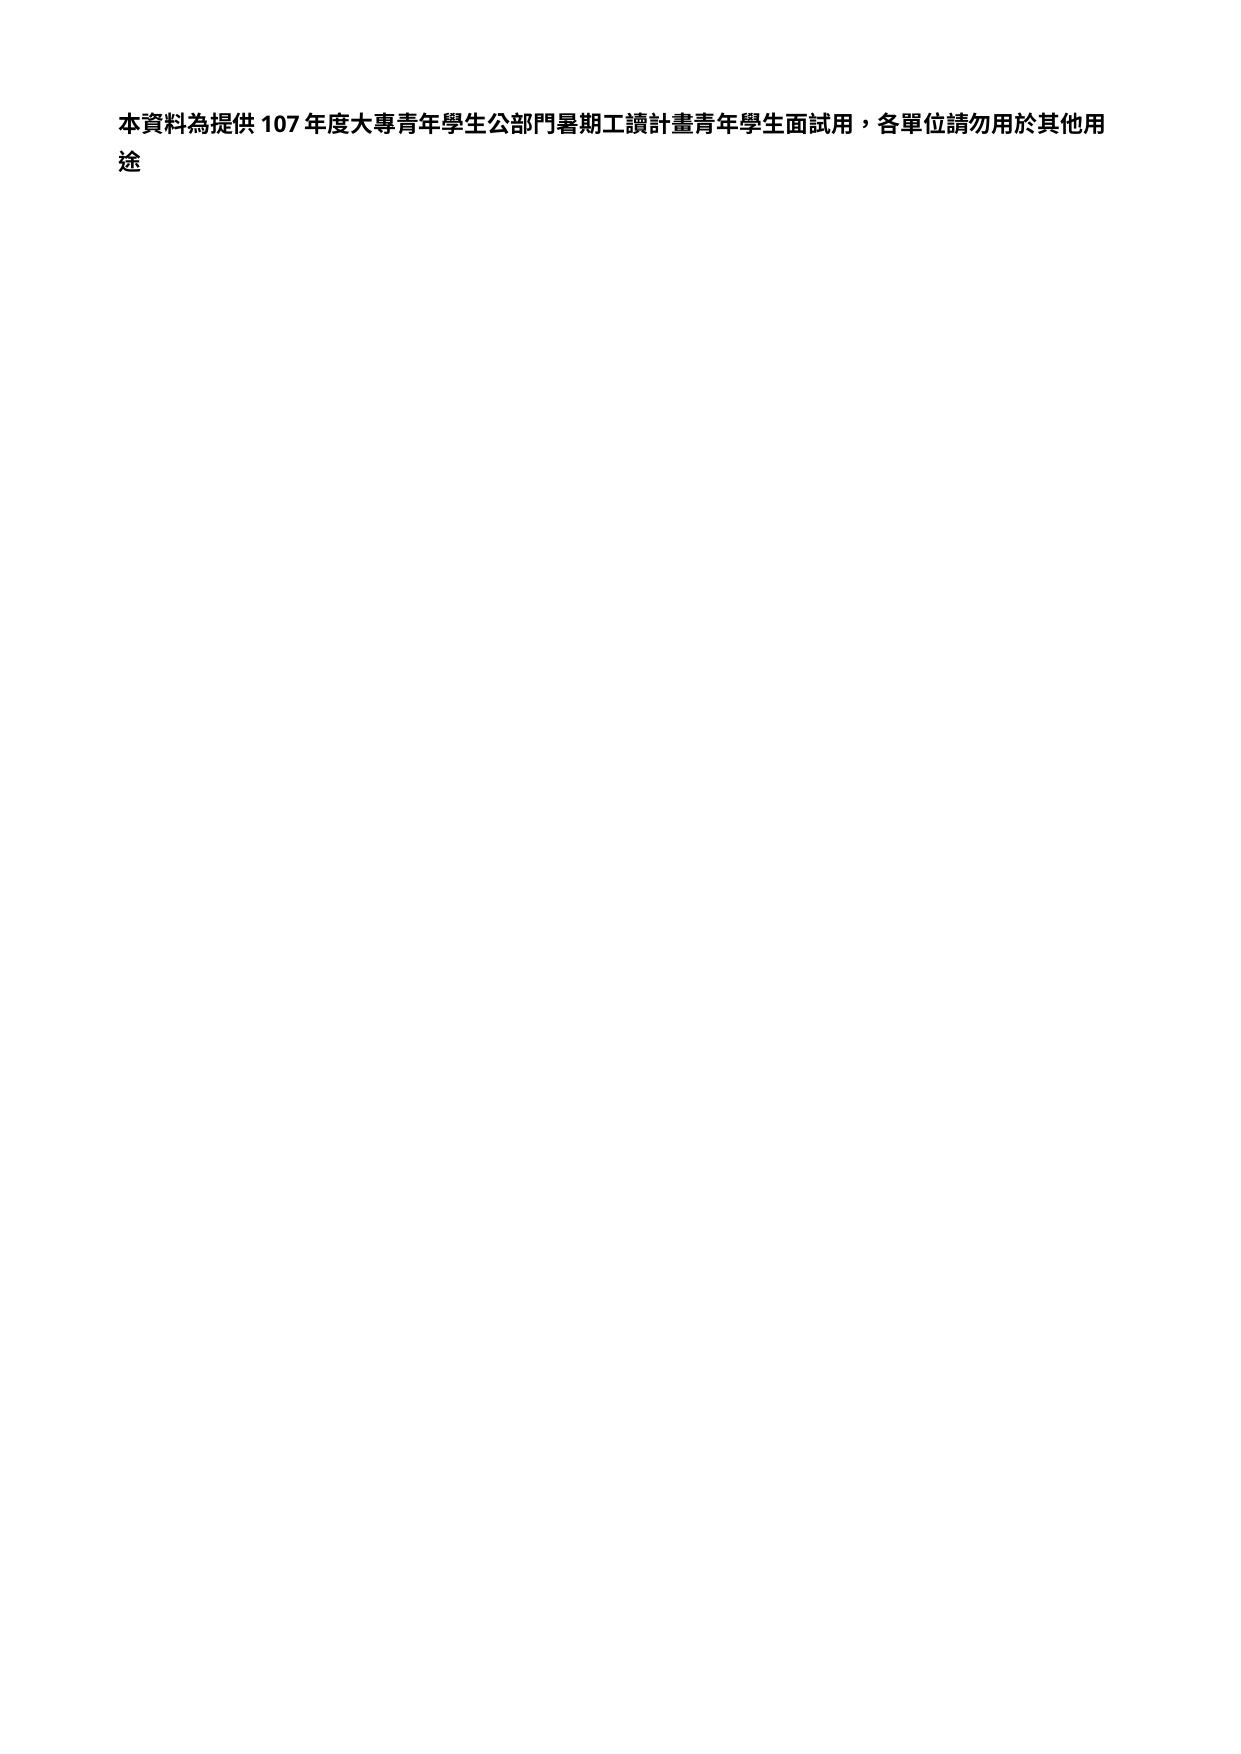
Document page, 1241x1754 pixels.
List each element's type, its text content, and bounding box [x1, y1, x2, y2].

text 本資料為提供107年度大專青年學生公部門暑期工讀計畫青年學生面試用，各單位請勿用於其他用途 [118, 104, 1122, 179]
